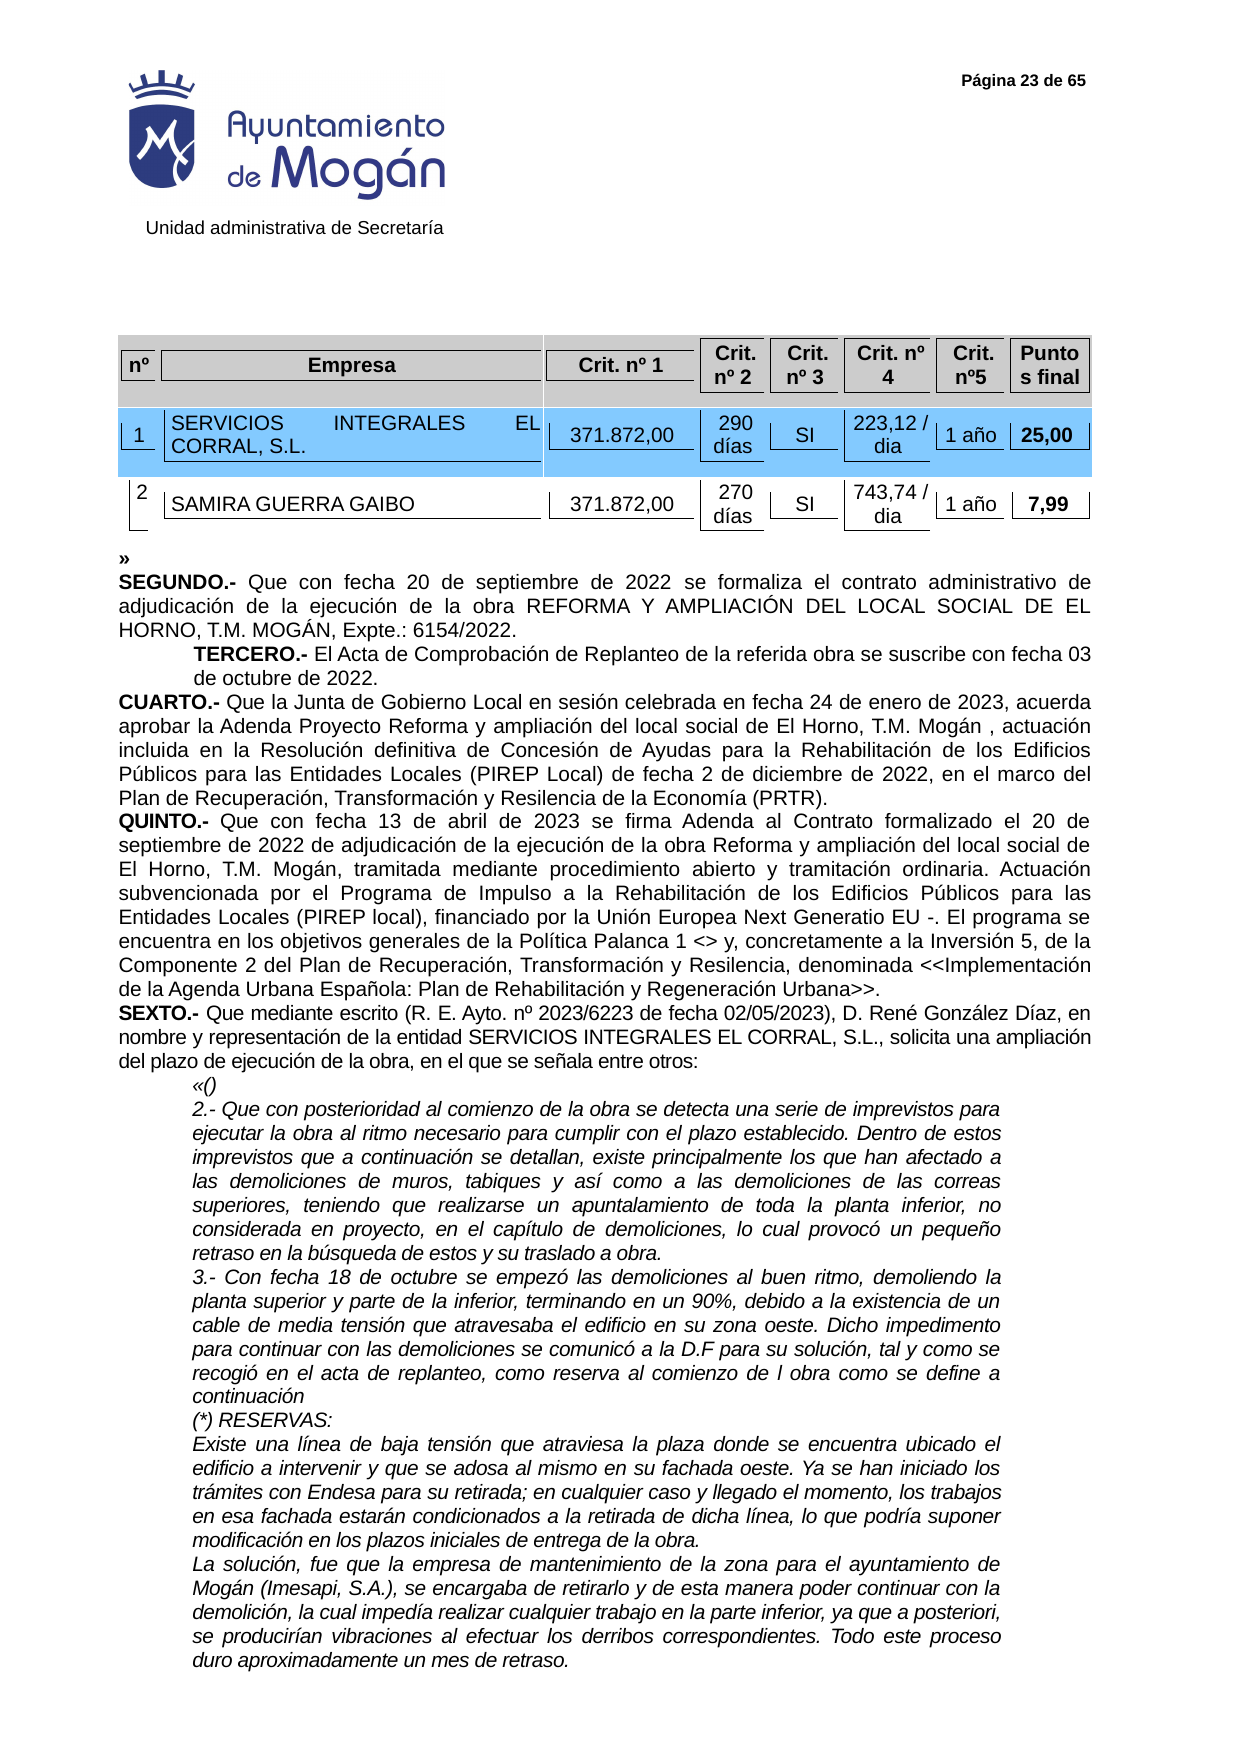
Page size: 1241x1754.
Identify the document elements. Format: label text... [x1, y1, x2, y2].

text 3.- Con fecha 18 de octubre se empezó las demoliciones al buen ritmo, demoliendo la planta superior y parte de la inferior, terminando en un 90%, debido a la existencia de un cable de media tensión que atravesaba el edificio en su zona oeste. Dicho impedimento para continuar con las demoliciones se comunicó a la D.F para su solución, tal y como se recogió en el acta de replanteo, como reserva al comienzo de l obra como se define a continuación [192, 1264, 1004, 1408]
table_cell 25,00 [1007, 408, 1092, 477]
table_header Crit. nº 1 [544, 335, 697, 407]
table_cell 270 días [697, 477, 767, 546]
text (*) RESERVAS: [192, 1408, 1004, 1432]
text La solución, fue que la empresa de mantenimiento de la zona para el ayuntamiento de Mogán (Imesapi, S.A.), se encargaba de retirarlo y de esta manera poder continuar con la demolición, la cual impedía realizar cualquier trabajo en la parte inferior, ya que a posteriori, se producirían vibraciones al efectuar los derribos correspondientes. Todo este proceso duro aproximadamente un mes de retraso. [192, 1552, 1004, 1672]
table_cell 371.872,00 [544, 408, 697, 477]
text Existe una línea de baja tensión que atraviesa la plaza donde se encuentra ubicado el edificio a intervenir y que se adosa al mismo en su fachada oeste. Ya se han iniciado los trámites con Endesa para su retirada; en cualquier caso y llegado el momento, los trabajos en esa fachada estarán condicionados a la retirada de dicha línea, lo que podría suponer modificación en los plazos iniciales de entrega de la obra. [192, 1432, 1004, 1552]
table_cell SI [767, 408, 841, 477]
table_cell SERVICIOS INTEGRALES EL CORRAL, S.L. [158, 408, 543, 477]
table_cell 371.872,00 [544, 477, 697, 546]
table_cell 7,99 [1007, 477, 1092, 546]
table_header Crit. nº 4 [841, 335, 933, 407]
table_cell 223,12 /dia [841, 408, 933, 477]
table_cell 743,74 /dia [841, 477, 933, 546]
table_cell SI [767, 477, 841, 546]
text «() [192, 1073, 1004, 1097]
table_header Crit. nº 2 [697, 335, 767, 407]
text SEGUNDO.- Que con fecha 20 de septiembre de 2022 se formaliza el contrato administrativo de adjudicación de la ejecución de la obra REFORMA Y AMPLIACIÓN DEL LOCAL SOCIAL DE EL HORNO, T.M. MOGÁN, Expte.: 6154/2022. [118, 570, 1092, 642]
table_cell 1 [118, 408, 158, 477]
table_cell SAMIRA GUERRA GAIBO [158, 477, 543, 546]
picture [128, 70, 445, 206]
text » [118, 546, 1092, 570]
table_cell 290 días [697, 408, 767, 477]
table_cell 1 año [933, 408, 1007, 477]
table_header nº [118, 335, 158, 407]
table_header Crit. nº5 [933, 335, 1007, 407]
text QUINTO.- Que con fecha 13 de abril de 2023 se firma Adenda al Contrato formalizado el 20 de septiembre de 2022 de adjudicación de la ejecución de la obra Reforma y ampliación del local social de El Horno, T.M. Mogán, tramitada mediante procedimiento abierto y tramitación ordinaria. Actuación subvencionada por el Programa de Impulso a la Rehabilitación de los Edificios Públicos para las Entidades Locales (PIREP local), financiado por la Unión Europea Next Generatio EU -. El programa se encuentra en los objetivos generales de la Política Palanca 1 <> y, concretamente a la Inversión 5, de la Componente 2 del Plan de Recuperación, Transformación y Resilencia, denominada <<Implementación de la Agenda Urbana Española: Plan de Rehabilitación y Regeneración Urbana>>. [118, 809, 1092, 1001]
table_cell 1 año [933, 477, 1007, 546]
table_header Crit. nº 3 [767, 335, 841, 407]
text CUARTO.- Que la Junta de Gobierno Local en sesión celebrada en fecha 24 de enero de 2023, acuerda aprobar la Adenda Proyecto Reforma y ampliación del local social de El Horno, T.M. Mogán , actuación incluida en la Resolución definitiva de Concesión de Ayudas para la Rehabilitación de los Edificios Públicos para las Entidades Locales (PIREP Local) de fecha 2 de diciembre de 2022, en el marco del Plan de Recuperación, Transformación y Resilencia de la Economía (PRTR). [118, 689, 1092, 809]
text TERCERO.- El Acta de Comprobación de Replanteo de la referida obra se suscribe con fecha 03 de octubre de 2022. [193, 642, 1092, 689]
text SEXTO.- Que mediante escrito (R. E. Ayto. nº 2023/6223 de fecha 02/05/2023), D. René González Díaz, en nombre y representación de la entidad SERVICIOS INTEGRALES EL CORRAL, S.L., solicita una ampliación del plazo de ejecución de la obra, en el que se señala entre otros: [118, 1001, 1092, 1073]
table_header Empresa [158, 335, 543, 407]
table_cell 2 [118, 477, 158, 546]
table_header Puntos final [1007, 335, 1092, 407]
text 2.- Que con posterioridad al comienzo de la obra se detecta una serie de imprevistos para ejecutar la obra al ritmo necesario para cumplir con el plazo establecido. Dentro de estos imprevistos que a continuación se detallan, existe principalmente los que han afectado a las demoliciones de muros, tabiques y así como a las demoliciones de las correas superiores, teniendo que realizarse un apuntalamiento de toda la planta inferior, no considerada en proyecto, en el capítulo de demoliciones, lo cual provocó un pequeño retraso en la búsqueda de estos y su traslado a obra. [192, 1097, 1004, 1264]
